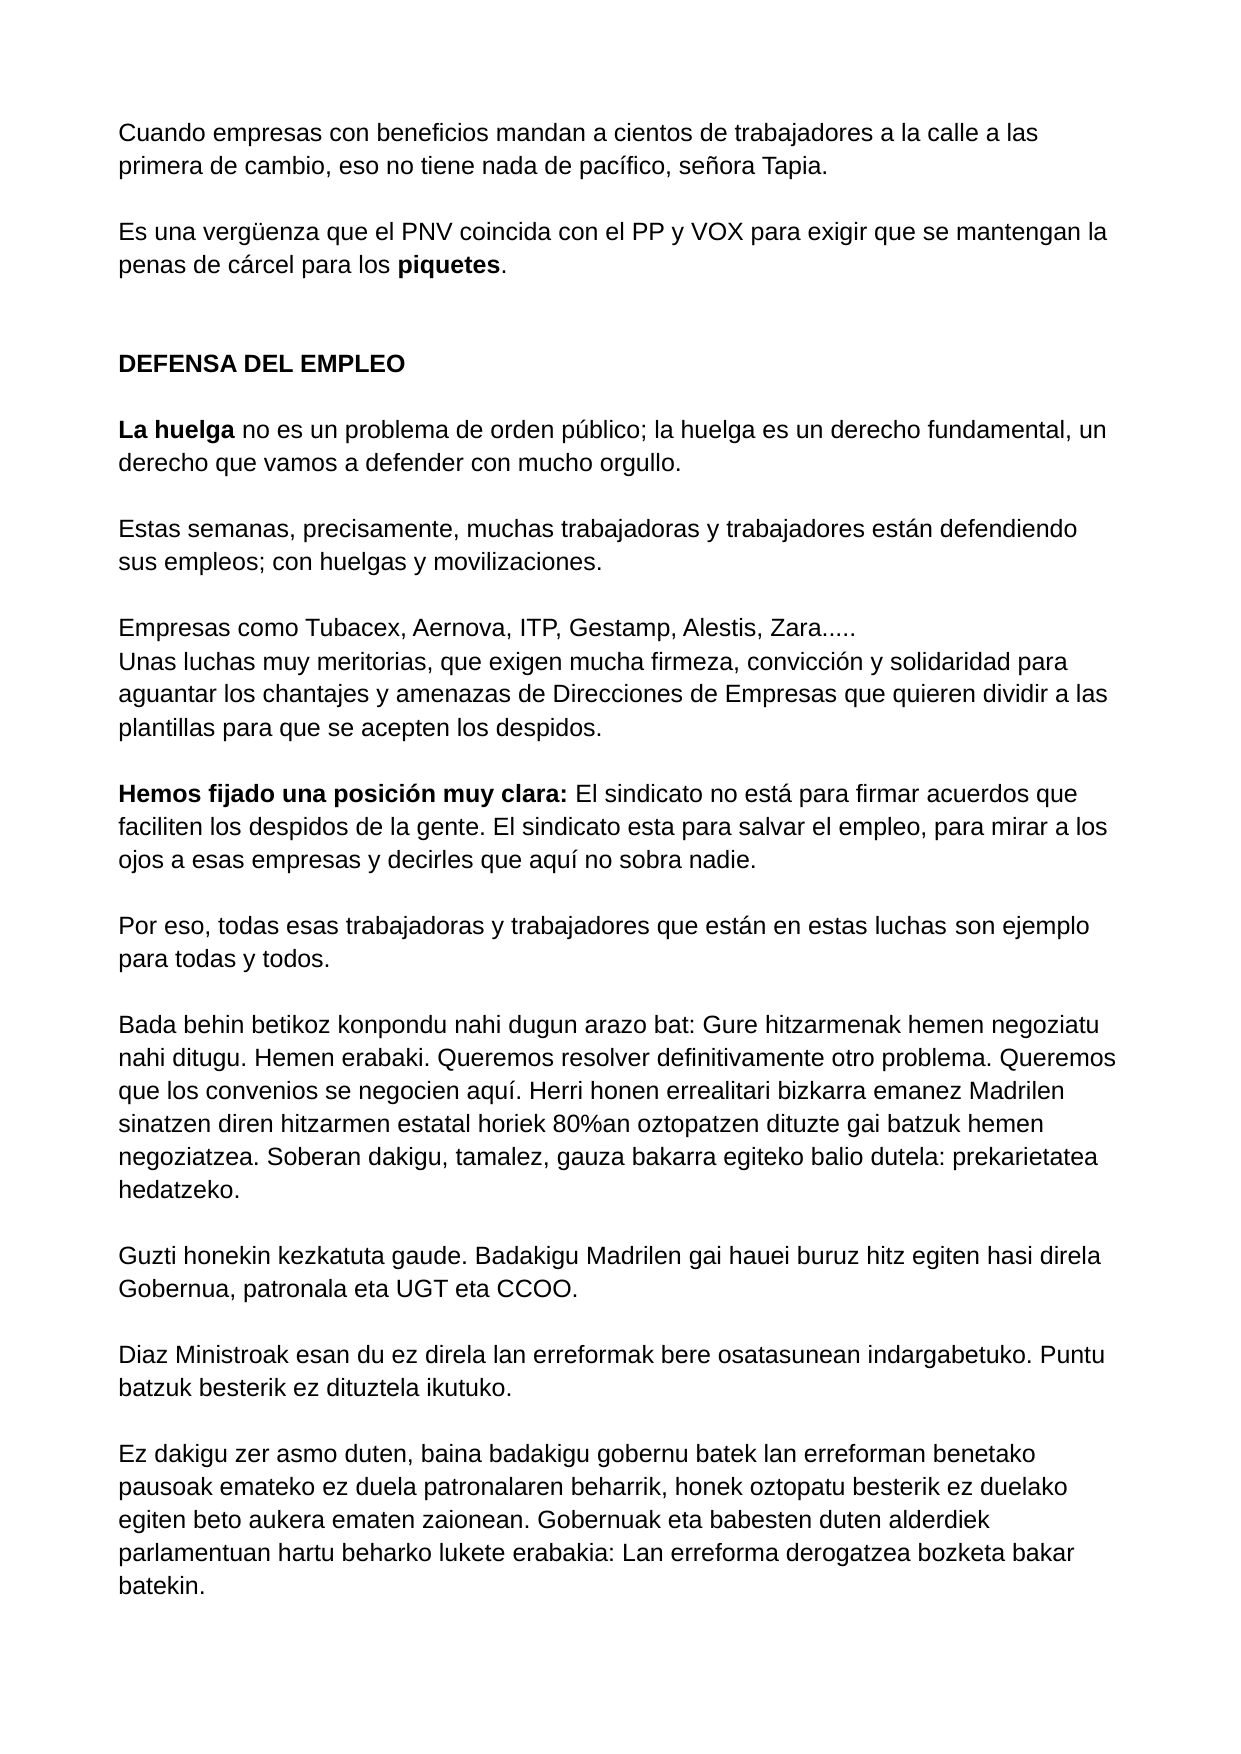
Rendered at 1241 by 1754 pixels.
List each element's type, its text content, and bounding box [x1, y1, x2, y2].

text DEFENSA DEL EMPLEO [118, 349, 1122, 378]
text La huelga no es un problema de orden público; la huelga es un derecho fundamental, un derecho que vamos a defender con mucho orgullo. [118, 415, 1122, 477]
text Por eso, todas esas trabajadoras y trabajadores que están en estas luchas son ejemplo para todas y todos. [118, 911, 1122, 972]
text Guzti honekin kezkatuta gaude. Badakigu Madrilen gai hauei buruz hitz egiten hasi direla Gobernua, patronala eta UGT eta CCOO. [118, 1241, 1122, 1303]
text Es una vergüenza que el PNV coincida con el PP y VOX para exigir que se mantengan la penas de cárcel para los piquetes. [118, 217, 1122, 279]
text Ez dakigu zer asmo duten, baina badakigu gobernu batek lan erreforman benetako pausoak emateko ez duela patronalaren beharrik, honek oztopatu besterik ez duelako egiten beto aukera ematen zaionean. Gobernuak eta babesten duten alderdiek parlamentuan hartu beharko lukete erabakia: Lan erreforma derogatzea bozketa bakar batekin. [118, 1439, 1122, 1600]
text Estas semanas, precisamente, muchas trabajadoras y trabajadores están defendiendo sus empleos; con huelgas y movilizaciones. [118, 514, 1122, 576]
text Empresas como Tubacex, Aernova, ITP, Gestamp, Alestis, Zara..... [118, 613, 1122, 642]
text Bada behin betikoz konpondu nahi dugun arazo bat: Gure hitzarmenak hemen negoziatu nahi ditugu. Hemen erabaki. Queremos resolver definitivamente otro problema. Queremos que los convenios se negocien aquí. Herri honen errealitari bizkarra emanez Madrilen sinatzen diren hitzarmen estatal horiek 80%an oztopatzen dituzte gai batzuk hemen negoziatzea. Soberan dakigu, tamalez, gauza bakarra egiteko balio dutela: prekarietatea hedatzeko. [118, 1010, 1122, 1203]
text Hemos fijado una posición muy clara: El sindicato no está para firmar acuerdos que faciliten los despidos de la gente. El sindicato esta para salvar el empleo, para mirar a los ojos a esas empresas y decirles que aquí no sobra nadie. [118, 778, 1122, 873]
text Cuando empresas con beneficios mandan a cientos de trabajadores a la calle a las primera de cambio, eso no tiene nada de pacífico, señora Tapia. [118, 118, 1122, 180]
text Unas luchas muy meritorias, que exigen mucha firmeza, convicción y solidaridad para aguantar los chantajes y amenazas de Direcciones de Empresas que quieren dividir a las plantillas para que se acepten los despidos. [118, 646, 1122, 741]
text Diaz Ministroak esan du ez direla lan erreformak bere osatasunean indargabetuko. Puntu batzuk besterik ez dituztela ikutuko. [118, 1340, 1122, 1402]
